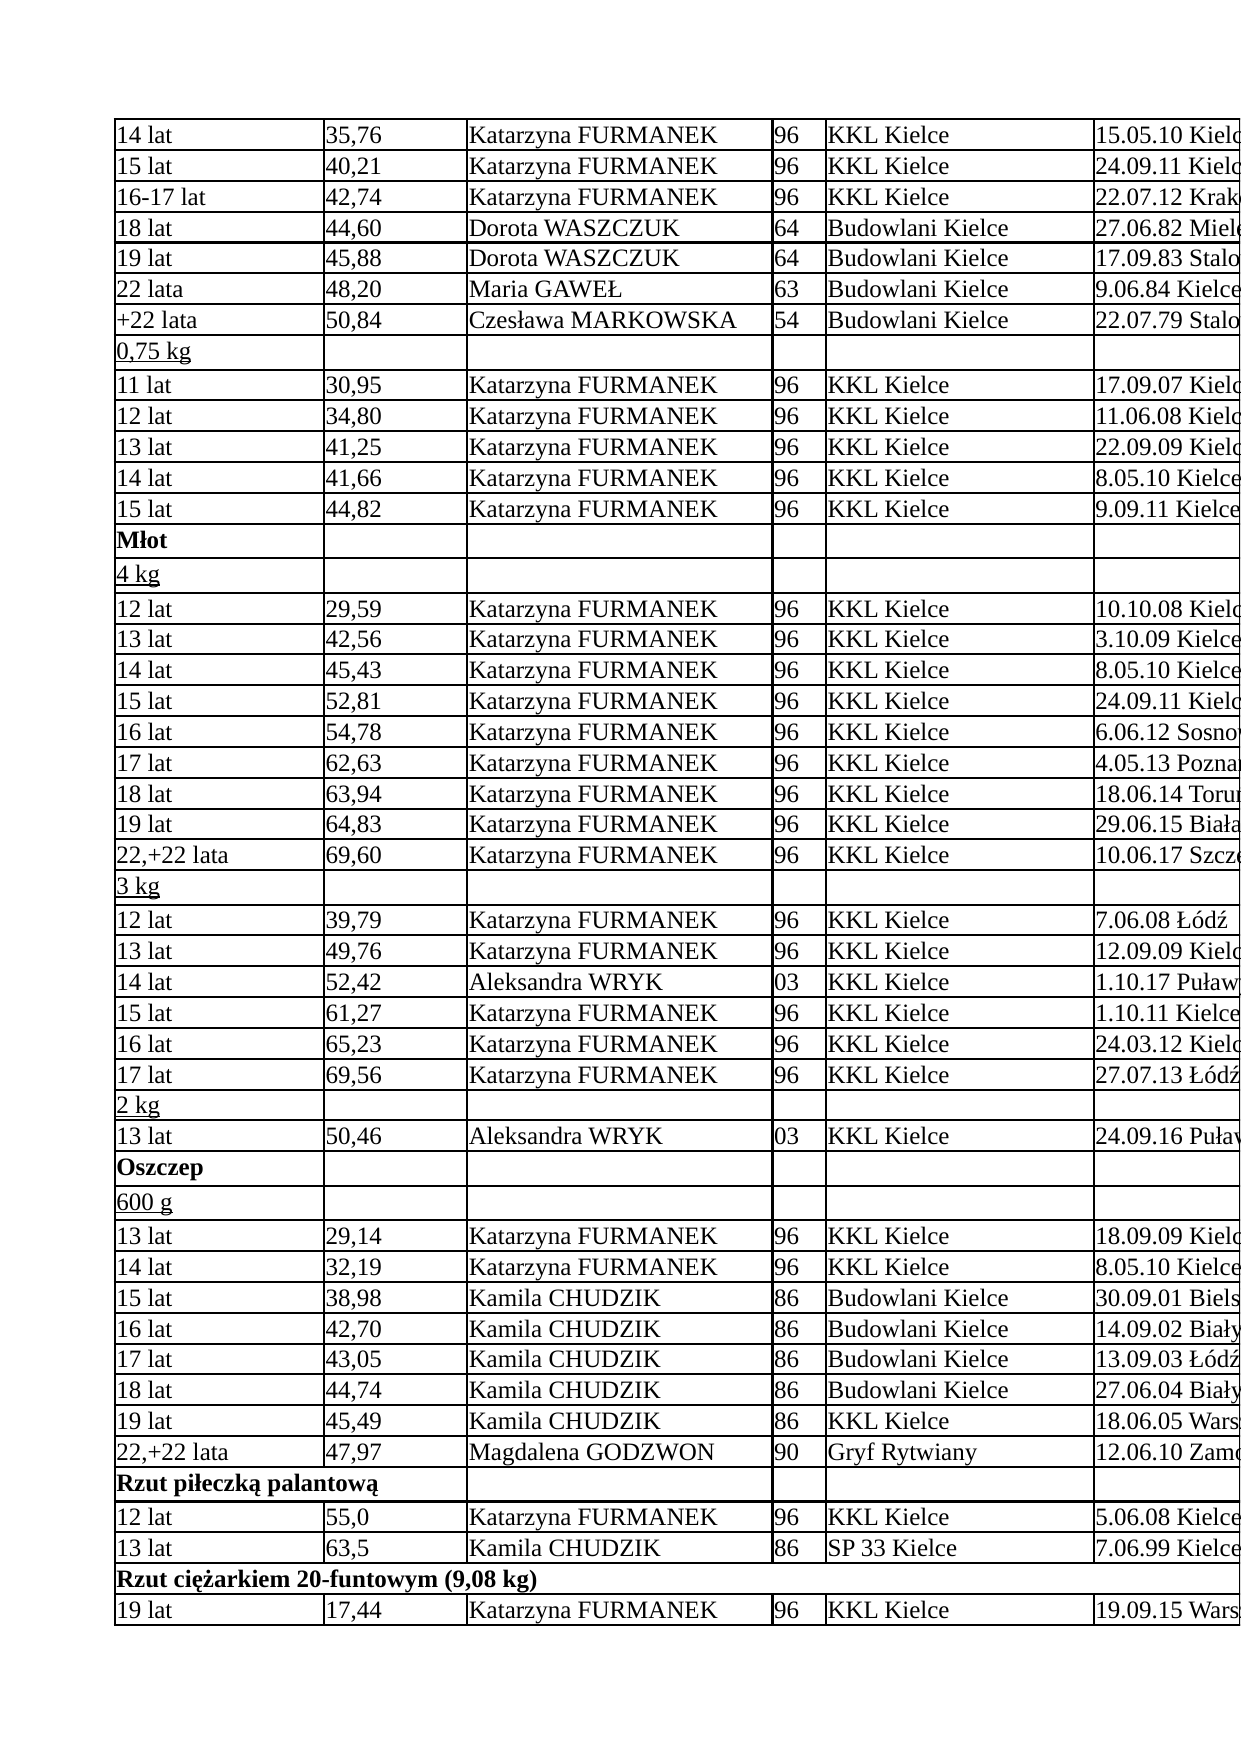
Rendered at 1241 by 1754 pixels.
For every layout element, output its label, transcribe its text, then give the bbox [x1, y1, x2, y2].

table_cell 14 lat [116, 120, 323, 149]
table_cell 13 lat [116, 432, 323, 461]
table_cell 600 g [116, 1187, 323, 1219]
table_cell KKL Kielce [827, 1060, 1093, 1088]
table_cell Katarzyna FURMANEK [468, 686, 771, 715]
table_cell Katarzyna FURMANEK [468, 432, 771, 461]
table_cell 12 lat [116, 906, 323, 934]
table_cell 96 [774, 686, 825, 715]
table_cell [1095, 1468, 1239, 1500]
table_cell Czesława MARKOWSKA [468, 305, 771, 334]
table_cell 7.06.08 Łódź [1095, 906, 1239, 934]
table_cell 96 [774, 401, 825, 430]
table_cell 03 [774, 967, 825, 996]
table_cell 63,5 [325, 1533, 466, 1562]
table_cell 30.09.01 Bielsko-Biała [1095, 1283, 1239, 1312]
table_cell 54,78 [325, 717, 466, 746]
table_cell [325, 559, 466, 592]
table_cell KKL Kielce [827, 1221, 1093, 1250]
table_cell 96 [774, 120, 825, 149]
table_cell 96 [774, 717, 825, 746]
table_cell KKL Kielce [827, 594, 1093, 622]
table_cell [827, 559, 1093, 592]
table_cell 63 [774, 274, 825, 303]
table_cell 24.09.11 Kielce [1095, 686, 1239, 715]
table_cell 96 [774, 594, 825, 622]
table_cell Młot [116, 525, 323, 557]
table_cell Rzut piłeczką palantową [116, 1468, 466, 1500]
table_cell 69,56 [325, 1060, 466, 1088]
table_cell Katarzyna FURMANEK [468, 594, 771, 622]
table_cell KKL Kielce [827, 717, 1093, 746]
table_cell 19.09.15 Warszawa [1095, 1595, 1239, 1624]
table_cell KKL Kielce [827, 748, 1093, 777]
table_cell 17,44 [325, 1595, 466, 1624]
table_cell 47,97 [325, 1437, 466, 1466]
table_cell 86 [774, 1406, 825, 1435]
table_cell 24.09.11 Kielce [1095, 151, 1239, 180]
table_cell Oszczep [116, 1152, 323, 1185]
table_cell Katarzyna FURMANEK [468, 463, 771, 492]
table_cell Budowlani Kielce [827, 1283, 1093, 1312]
table_cell 43,05 [325, 1345, 466, 1373]
table_cell Katarzyna FURMANEK [468, 1029, 771, 1058]
table_cell [325, 1091, 466, 1119]
table_cell 12.06.10 Zamość [1095, 1437, 1239, 1466]
table_cell 10.10.08 Kielce [1095, 594, 1239, 622]
table_cell 96 [774, 998, 825, 1027]
table_cell Katarzyna FURMANEK [468, 810, 771, 838]
table_cell 96 [774, 463, 825, 492]
table_cell 9.06.84 Kielce [1095, 274, 1239, 303]
table_cell 5.06.08 Kielce [1095, 1503, 1239, 1531]
table_cell [1095, 1152, 1239, 1185]
table_cell 29.06.15 Biała Podlaska [1095, 810, 1239, 838]
table_cell 22,+22 lata [116, 840, 323, 869]
table_cell KKL Kielce [827, 120, 1093, 149]
table_cell KKL Kielce [827, 906, 1093, 934]
table_cell Katarzyna FURMANEK [468, 717, 771, 746]
table_cell KKL Kielce [827, 1029, 1093, 1058]
table_cell 16 lat [116, 1029, 323, 1058]
table_cell 86 [774, 1375, 825, 1404]
table_cell KKL Kielce [827, 182, 1093, 211]
table_cell [468, 1152, 771, 1185]
table_cell [325, 871, 466, 903]
table_cell 96 [774, 432, 825, 461]
table_cell 1.10.17 Puławy [1095, 967, 1239, 996]
table_cell [827, 336, 1093, 368]
table_cell 27.06.82 Mielec [1095, 213, 1239, 241]
table_cell 29,59 [325, 594, 466, 622]
table_cell Katarzyna FURMANEK [468, 998, 771, 1027]
table_cell 86 [774, 1314, 825, 1342]
table_cell 65,23 [325, 1029, 466, 1058]
table_cell 49,76 [325, 936, 466, 965]
table_cell 90 [774, 1437, 825, 1466]
table_cell Aleksandra WRYK [468, 1121, 771, 1150]
table_cell KKL Kielce [827, 432, 1093, 461]
table_cell 14 lat [116, 967, 323, 996]
table_cell 11 lat [116, 371, 323, 399]
table_cell Gryf Rytwiany [827, 1437, 1093, 1466]
table_cell 18.06.14 Toruń [1095, 779, 1239, 807]
table_cell 14 lat [116, 655, 323, 684]
table_cell 61,27 [325, 998, 466, 1027]
table_cell 18.06.05 Warszawa [1095, 1406, 1239, 1435]
table_cell 13 lat [116, 1533, 323, 1562]
table_cell KKL Kielce [827, 494, 1093, 523]
table_cell Katarzyna FURMANEK [468, 906, 771, 934]
table_cell 22 lata [116, 274, 323, 303]
table_cell Dorota WASZCZUK [468, 213, 771, 241]
table_cell Rzut ciężarkiem 20-funtowym (9,08 kg) [116, 1564, 1239, 1593]
table_cell [325, 336, 466, 368]
table_cell [325, 1152, 466, 1185]
table_cell 17 lat [116, 1060, 323, 1088]
table_cell 16 lat [116, 1314, 323, 1342]
table_cell 48,20 [325, 274, 466, 303]
table_cell 19 lat [116, 1595, 323, 1624]
table_cell 96 [774, 779, 825, 807]
table_cell 34,80 [325, 401, 466, 430]
table_cell SP 33 Kielce [827, 1533, 1093, 1562]
table_cell 22,+22 lata [116, 1437, 323, 1466]
table_cell 19 lat [116, 244, 323, 272]
table_cell Katarzyna FURMANEK [468, 1595, 771, 1624]
table_cell 42,74 [325, 182, 466, 211]
table_cell [774, 1152, 825, 1185]
table_cell 12.09.09 Kielce [1095, 936, 1239, 965]
table_cell KKL Kielce [827, 151, 1093, 180]
table_cell KKL Kielce [827, 1252, 1093, 1281]
table_cell Dorota WASZCZUK [468, 244, 771, 272]
table_cell Katarzyna FURMANEK [468, 1060, 771, 1088]
table_cell 96 [774, 936, 825, 965]
table_cell 50,46 [325, 1121, 466, 1150]
table_cell 64,83 [325, 810, 466, 838]
table_cell 22.09.09 Kielce [1095, 432, 1239, 461]
table_cell [774, 525, 825, 557]
table_cell 42,70 [325, 1314, 466, 1342]
table_cell 30,95 [325, 371, 466, 399]
table_cell Katarzyna FURMANEK [468, 779, 771, 807]
table_cell 39,79 [325, 906, 466, 934]
table_cell 12 lat [116, 401, 323, 430]
table_cell 50,84 [325, 305, 466, 334]
table_cell 14.09.02 Białystok [1095, 1314, 1239, 1342]
table_cell 22.07.12 Kraków [1095, 182, 1239, 211]
table_cell 13.09.03 Łódź [1095, 1345, 1239, 1373]
table_cell KKL Kielce [827, 967, 1093, 996]
table_cell 27.06.04 Białystok [1095, 1375, 1239, 1404]
table_cell 2 kg [116, 1091, 323, 1119]
table_cell 4.05.13 Poznań [1095, 748, 1239, 777]
table_cell KKL Kielce [827, 625, 1093, 653]
table_cell 18.09.09 Kielce [1095, 1221, 1239, 1250]
table_cell [468, 1187, 771, 1219]
table_cell 63,94 [325, 779, 466, 807]
table_cell [468, 336, 771, 368]
table_cell 6.06.12 Sosnowiec [1095, 717, 1239, 746]
table_cell Katarzyna FURMANEK [468, 1252, 771, 1281]
table_cell 45,43 [325, 655, 466, 684]
table_cell KKL Kielce [827, 463, 1093, 492]
table_cell Katarzyna FURMANEK [468, 1221, 771, 1250]
table_cell 96 [774, 1029, 825, 1058]
table_cell 41,25 [325, 432, 466, 461]
table_cell 3.10.09 Kielce [1095, 625, 1239, 653]
table_cell KKL Kielce [827, 401, 1093, 430]
table_cell 19 lat [116, 1406, 323, 1435]
table_cell 15 lat [116, 1283, 323, 1312]
table_cell 8.05.10 Kielce [1095, 463, 1239, 492]
table_cell Katarzyna FURMANEK [468, 182, 771, 211]
table_cell [774, 559, 825, 592]
table_cell 29,14 [325, 1221, 466, 1250]
table_cell Katarzyna FURMANEK [468, 151, 771, 180]
table_cell 1.10.11 Kielce [1095, 998, 1239, 1027]
table_cell 12 lat [116, 1503, 323, 1531]
table_cell [774, 871, 825, 903]
table_cell 18 lat [116, 213, 323, 241]
table_cell 96 [774, 1252, 825, 1281]
table_cell [468, 559, 771, 592]
table_cell 40,21 [325, 151, 466, 180]
table_cell 18 lat [116, 779, 323, 807]
table_cell 03 [774, 1121, 825, 1150]
table_cell 96 [774, 1060, 825, 1088]
table_cell 18 lat [116, 1375, 323, 1404]
table_cell 86 [774, 1345, 825, 1373]
table_cell [1095, 559, 1239, 592]
table_cell Kamila CHUDZIK [468, 1345, 771, 1373]
table_cell [1095, 525, 1239, 557]
table_cell [468, 871, 771, 903]
table_cell 55,0 [325, 1503, 466, 1531]
table_cell KKL Kielce [827, 936, 1093, 965]
table_cell Maria GAWEŁ [468, 274, 771, 303]
table_cell Kamila CHUDZIK [468, 1406, 771, 1435]
table_cell 32,19 [325, 1252, 466, 1281]
table_cell Katarzyna FURMANEK [468, 401, 771, 430]
table_cell 41,66 [325, 463, 466, 492]
table_cell KKL Kielce [827, 371, 1093, 399]
table_cell [325, 1187, 466, 1219]
table_cell 86 [774, 1283, 825, 1312]
table_cell [827, 1187, 1093, 1219]
table_cell [827, 525, 1093, 557]
table_cell 19 lat [116, 810, 323, 838]
table_cell 15 lat [116, 151, 323, 180]
table_cell 24.03.12 Kielce [1095, 1029, 1239, 1058]
table_cell 17.09.83 Stalowa Wola [1095, 244, 1239, 272]
table_cell 10.06.17 Szczecin [1095, 840, 1239, 869]
table_cell 15 lat [116, 494, 323, 523]
table_cell 12 lat [116, 594, 323, 622]
table_cell Katarzyna FURMANEK [468, 120, 771, 149]
table_cell [774, 336, 825, 368]
table_cell 96 [774, 840, 825, 869]
table_cell 0,75 kg [116, 336, 323, 368]
table_cell 24.09.16 Puławy [1095, 1121, 1239, 1150]
table_cell 14 lat [116, 463, 323, 492]
table_cell [827, 1468, 1093, 1500]
table_cell 45,88 [325, 244, 466, 272]
table_cell 13 lat [116, 1221, 323, 1250]
table_cell KKL Kielce [827, 810, 1093, 838]
table_cell Budowlani Kielce [827, 1375, 1093, 1404]
table_cell 16 lat [116, 717, 323, 746]
table_cell 44,74 [325, 1375, 466, 1404]
table_cell 17 lat [116, 1345, 323, 1373]
table_cell 8.05.10 Kielce [1095, 655, 1239, 684]
table_cell Katarzyna FURMANEK [468, 625, 771, 653]
table_cell 96 [774, 1503, 825, 1531]
table_cell 96 [774, 748, 825, 777]
table_cell KKL Kielce [827, 1121, 1093, 1150]
table_cell 3 kg [116, 871, 323, 903]
table_cell 15 lat [116, 686, 323, 715]
table_cell 38,98 [325, 1283, 466, 1312]
table_cell 96 [774, 906, 825, 934]
table_cell [1095, 871, 1239, 903]
table_cell Budowlani Kielce [827, 213, 1093, 241]
table_cell 4 kg [116, 559, 323, 592]
table_cell 13 lat [116, 625, 323, 653]
table_cell 96 [774, 182, 825, 211]
table_cell 15 lat [116, 998, 323, 1027]
table_cell 52,42 [325, 967, 466, 996]
table_cell KKL Kielce [827, 655, 1093, 684]
table_cell [1095, 1187, 1239, 1219]
table_cell 9.09.11 Kielce [1095, 494, 1239, 523]
table_cell 64 [774, 213, 825, 241]
table_cell 8.05.10 Kielce [1095, 1252, 1239, 1281]
table_cell Kamila CHUDZIK [468, 1533, 771, 1562]
table_cell 96 [774, 1221, 825, 1250]
table_cell [827, 1152, 1093, 1185]
table_cell [468, 525, 771, 557]
table_cell 17.09.07 Kielce [1095, 371, 1239, 399]
table_cell Magdalena GODZWON [468, 1437, 771, 1466]
table_cell 45,49 [325, 1406, 466, 1435]
table_cell [468, 1468, 771, 1500]
table_cell KKL Kielce [827, 1406, 1093, 1435]
table_cell 44,60 [325, 213, 466, 241]
table_cell Katarzyna FURMANEK [468, 494, 771, 523]
table_cell [827, 1091, 1093, 1119]
table_cell KKL Kielce [827, 1595, 1093, 1624]
table_cell Budowlani Kielce [827, 1345, 1093, 1373]
table_cell [827, 871, 1093, 903]
table_cell KKL Kielce [827, 779, 1093, 807]
table_cell 13 lat [116, 936, 323, 965]
table_cell [774, 1187, 825, 1219]
table_cell Budowlani Kielce [827, 1314, 1093, 1342]
table_cell Budowlani Kielce [827, 274, 1093, 303]
table_cell 96 [774, 1595, 825, 1624]
table_cell Katarzyna FURMANEK [468, 936, 771, 965]
table_cell 96 [774, 625, 825, 653]
table_cell Aleksandra WRYK [468, 967, 771, 996]
table_cell KKL Kielce [827, 840, 1093, 869]
table_cell 54 [774, 305, 825, 334]
table_cell Budowlani Kielce [827, 244, 1093, 272]
table_cell [774, 1091, 825, 1119]
table_cell [468, 1091, 771, 1119]
table_cell Katarzyna FURMANEK [468, 1503, 771, 1531]
table_cell 16-17 lat [116, 182, 323, 211]
table_cell 64 [774, 244, 825, 272]
table_cell KKL Kielce [827, 1503, 1093, 1531]
table_cell 13 lat [116, 1121, 323, 1150]
table_cell [325, 525, 466, 557]
table_cell 27.07.13 Łódź [1095, 1060, 1239, 1088]
table_cell 96 [774, 810, 825, 838]
table_cell 11.06.08 Kielce [1095, 401, 1239, 430]
table_cell Katarzyna FURMANEK [468, 840, 771, 869]
table_cell 7.06.99 Kielce [1095, 1533, 1239, 1562]
table_cell 62,63 [325, 748, 466, 777]
table_cell 69,60 [325, 840, 466, 869]
table_cell 15.05.10 Kielce [1095, 120, 1239, 149]
table_cell [774, 1468, 825, 1500]
table_cell Budowlani Kielce [827, 305, 1093, 334]
table_cell 96 [774, 655, 825, 684]
table_cell 44,82 [325, 494, 466, 523]
table_cell Katarzyna FURMANEK [468, 655, 771, 684]
table_cell Kamila CHUDZIK [468, 1375, 771, 1404]
table_cell +22 lata [116, 305, 323, 334]
table_cell 52,81 [325, 686, 466, 715]
table_cell Kamila CHUDZIK [468, 1314, 771, 1342]
table_cell [1095, 336, 1239, 368]
table_cell 96 [774, 371, 825, 399]
table_cell KKL Kielce [827, 686, 1093, 715]
table_cell 86 [774, 1533, 825, 1562]
table_cell 17 lat [116, 748, 323, 777]
table_cell 96 [774, 151, 825, 180]
table_cell 14 lat [116, 1252, 323, 1281]
table_cell 35,76 [325, 120, 466, 149]
table_cell 96 [774, 494, 825, 523]
table_cell 22.07.79 Stalowa Wola [1095, 305, 1239, 334]
table_cell Kamila CHUDZIK [468, 1283, 771, 1312]
table_cell Katarzyna FURMANEK [468, 748, 771, 777]
table_cell KKL Kielce [827, 998, 1093, 1027]
table_cell 42,56 [325, 625, 466, 653]
table_cell Katarzyna FURMANEK [468, 371, 771, 399]
table_cell [1095, 1091, 1239, 1119]
